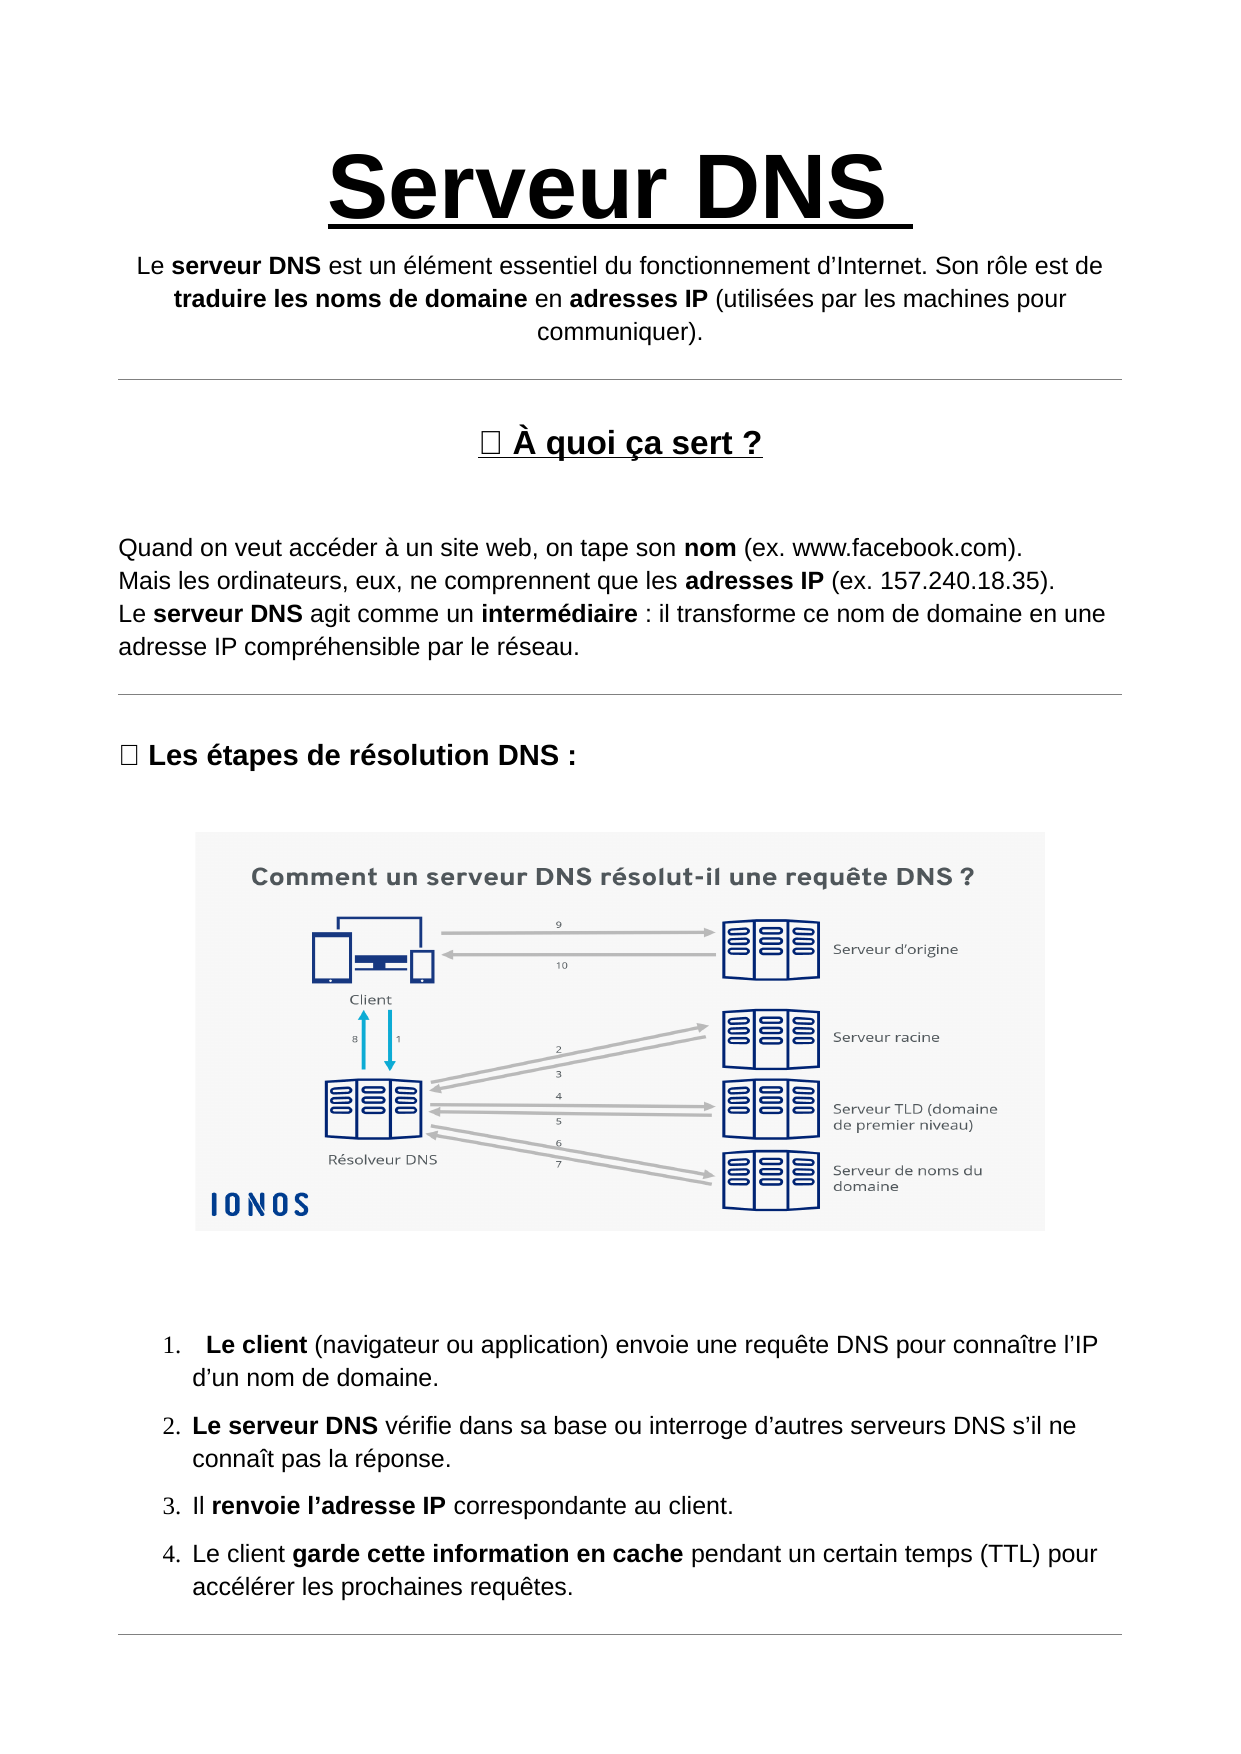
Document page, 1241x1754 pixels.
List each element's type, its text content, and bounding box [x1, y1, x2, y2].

subtitle Serveur DNS [118, 133, 1122, 238]
picture [195, 832, 1045, 1231]
subtitle 🔄 Les étapes de résolution DNS : [118, 738, 1122, 772]
list Le client garde cette information en cache pendant un certain temps (TTL) pour accélérer les prochaines requêtes. [162, 1539, 1122, 1601]
list Le serveur DNS vérifie dans sa base ou interroge d’autres serveurs DNS s’il ne connaît pas la réponse. [162, 1411, 1122, 1472]
list Il renvoie l’adresse IP correspondante au client. [162, 1491, 1122, 1520]
text Le serveur DNS est un élément essentiel du fonctionnement d’Internet. Son rôle est de traduire les noms de domaine en adresses IP (utilisées par les machines pour communiquer). [118, 251, 1122, 345]
text Quand on veut accéder à un site web, on tape son nom (ex. www.facebook.com). Mais les ordinateurs, eux, ne comprennent que les adresses IP (ex. 157.240.18.35). Le serveur DNS agit comme un intermédiaire : il transforme ce nom de domaine en une adresse IP compréhensible par le réseau. [118, 533, 1122, 661]
list Le client (navigateur ou application) envoie une requête DNS pour connaître l’IP d’un nom de domaine. [162, 1330, 1122, 1392]
subtitle 🧩 À quoi ça sert ? [118, 423, 1122, 462]
